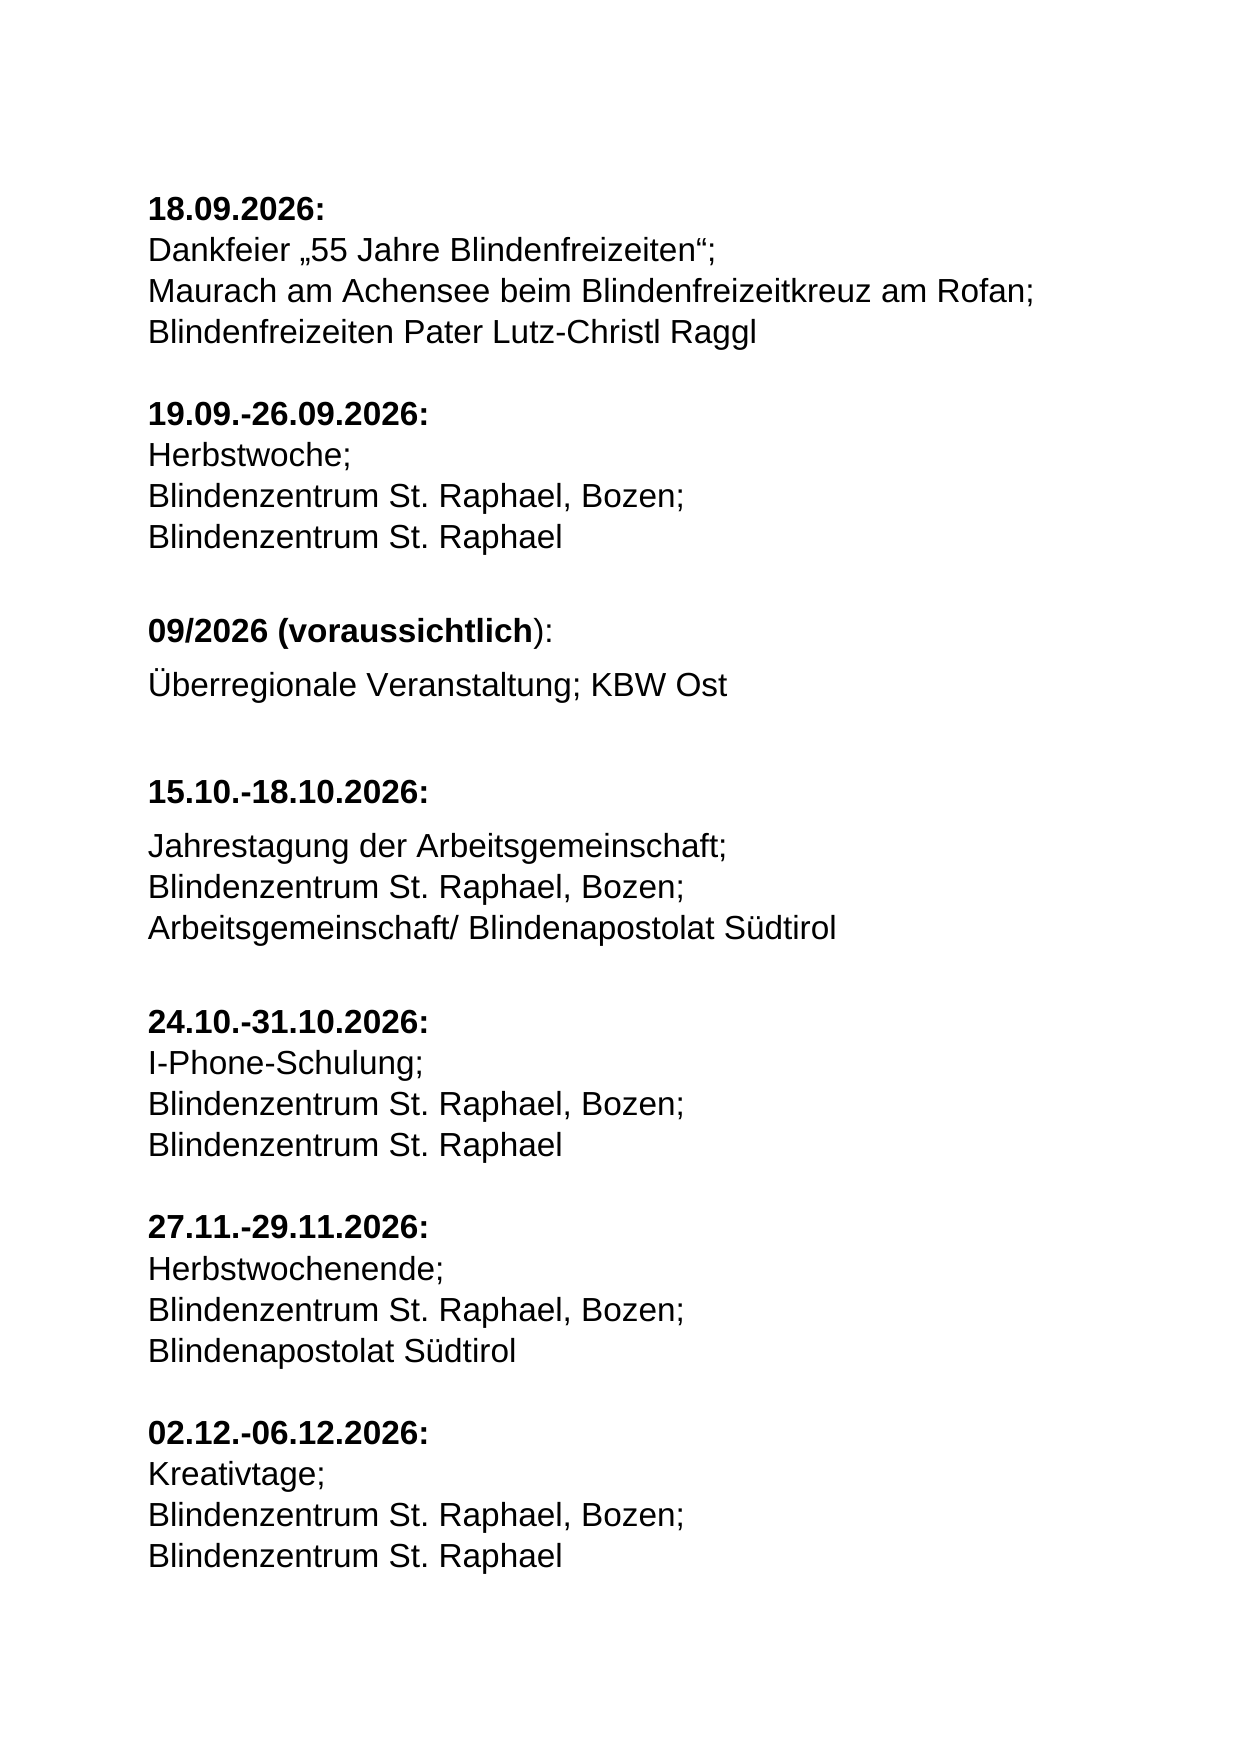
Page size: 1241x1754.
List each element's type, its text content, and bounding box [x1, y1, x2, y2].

text Blindenzentrum St. Raphael [148, 1126, 1093, 1164]
text 09/2026 (voraussichtlich): [148, 612, 1093, 650]
text Dankfeier „55 Jahre Blindenfreizeiten“; [148, 230, 1093, 268]
text Blindenzentrum St. Raphael, Bozen; [148, 1084, 1093, 1123]
text Blindenzentrum St. Raphael, Bozen; [148, 867, 1093, 905]
text Jahrestagung der Arbeitsgemeinschaft; [148, 826, 1093, 864]
text Herbstwoche; [148, 435, 1093, 473]
text Blindenzentrum St. Raphael [148, 1536, 1093, 1574]
text 19.09.-26.09.2026: [148, 394, 1093, 432]
text Arbeitsgemeinschaft/ Blindenapostolat Südtirol [148, 908, 1093, 946]
text Blindenzentrum St. Raphael, Bozen; [148, 1495, 1093, 1533]
text 27.11.-29.11.2026: [148, 1208, 1093, 1246]
text 24.10.-31.10.2026: [148, 1002, 1093, 1041]
text Überregionale Veranstaltung; KBW Ost [148, 665, 1093, 703]
text 15.10.-18.10.2026: [148, 772, 1093, 811]
text I-Phone-Schulung; [148, 1043, 1093, 1082]
text Blindenzentrum St. Raphael, Bozen; [148, 1290, 1093, 1328]
text Kreativtage; [148, 1454, 1093, 1492]
text Blindenapostolat Südtirol [148, 1331, 1093, 1369]
text 18.09.2026: [148, 189, 1093, 227]
text Blindenzentrum St. Raphael, Bozen; [148, 476, 1093, 514]
text 02.12.-06.12.2026: [148, 1413, 1093, 1451]
text Herbstwochenende; [148, 1249, 1093, 1287]
text Maurach am Achensee beim Blindenfreizeitkreuz am Rofan; Blindenfreizeiten Pater Lutz-Christl Raggl [148, 271, 1093, 350]
text Blindenzentrum St. Raphael [148, 517, 1093, 555]
